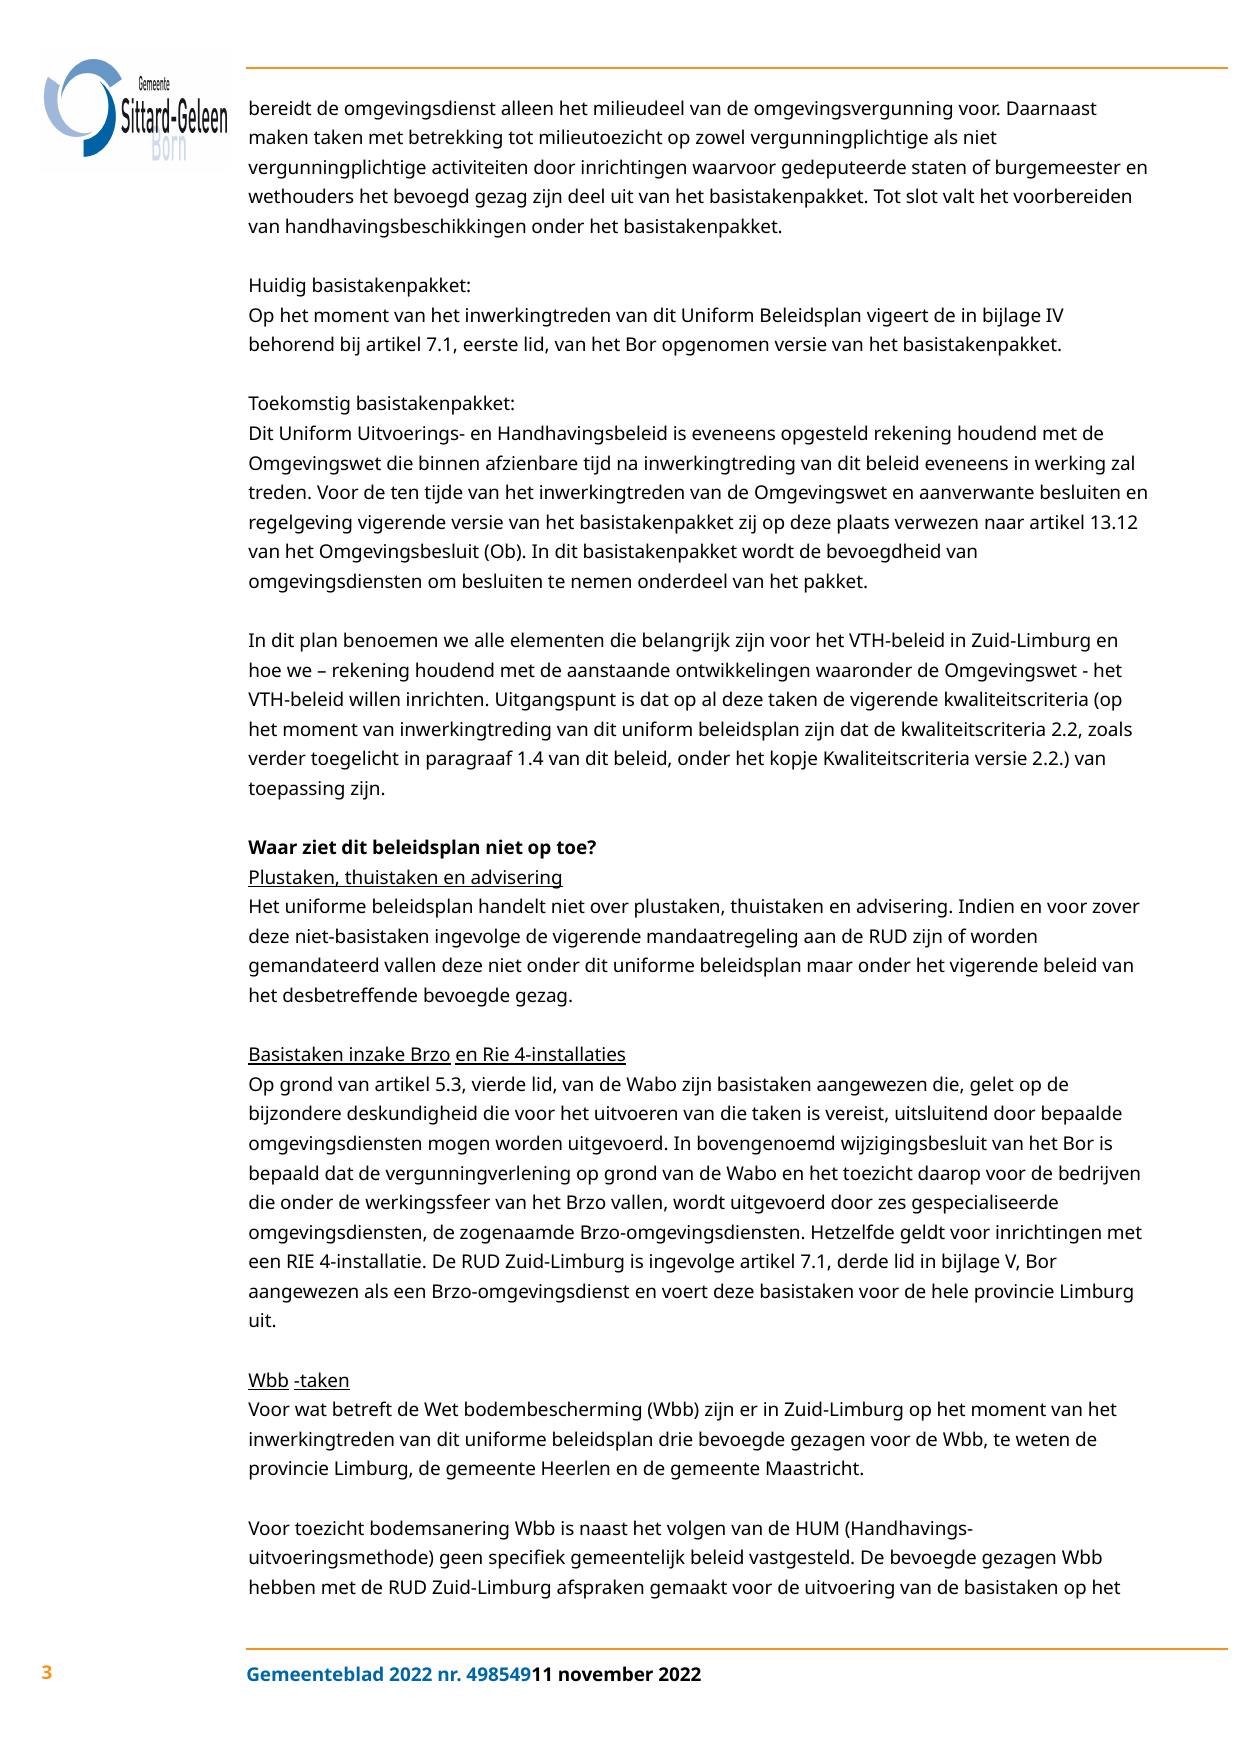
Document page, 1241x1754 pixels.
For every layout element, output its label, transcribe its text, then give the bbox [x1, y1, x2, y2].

text Plustaken, thuistaken en advisering [248, 864, 1152, 890]
text bereidt de omgevingsdienst alleen het milieudeel van de omgevingsvergunning voor. Daarnaast maken taken met betrekking tot milieutoezicht op zowel vergunningplichtige als niet vergunningplichtige activiteiten door inrichtingen waarvoor gedeputeerde staten of burgemeester en wethouders het bevoegd gezag zijn deel uit van het basistakenpakket. Tot slot valt het voorbereiden van handhavingsbeschikkingen onder het basistakenpakket. [248, 95, 1152, 239]
text Voor toezicht bodemsanering Wbb is naast het volgen van de HUM (Handhavings-uitvoeringsmethode) geen specifiek gemeentelijk beleid vastgesteld. De bevoegde gezagen Wbb hebben met de RUD Zuid-Limburg afspraken gemaakt voor de uitvoering van de basistaken op het [248, 1515, 1152, 1600]
text In dit plan benoemen we alle elementen die belangrijk zijn voor het VTH-beleid in Zuid-Limburg en hoe we – rekening houdend met de aanstaande ontwikkelingen waaronder de Omgevingswet - het VTH-beleid willen inrichten. Uitgangspunt is dat op al deze taken de vigerende kwaliteitscriteria (op het moment van inwerkingtreding van dit uniform beleidsplan zijn dat de kwaliteitscriteria 2.2, zoals verder toegelicht in paragraaf 1.4 van dit beleid, onder het kopje Kwaliteitscriteria versie 2.2.) van toepassing zijn. [248, 627, 1152, 801]
text Waar ziet dit beleidsplan niet op toe? [248, 834, 1152, 860]
text Toekomstig basistakenpakket: [248, 391, 1152, 416]
text Op grond van artikel 5.3, vierde lid, van de Wabo zijn basistaken aangewezen die, gelet op de bijzondere deskundigheid die voor het uitvoeren van die taken is vereist, uitsluitend door bepaalde omgevingsdiensten mogen worden uitgevoerd. In bovengenoemd wijzigingsbesluit van het Bor is bepaald dat de vergunningverlening op grond van de Wabo en het toezicht daarop voor de bedrijven die onder de werkingssfeer van het Brzo vallen, wordt uitgevoerd door zes gespecialiseerde omgevingsdiensten, de zogenaamde Brzo-omgevingsdiensten. Hetzelfde geldt voor inrichtingen met een RIE 4-installatie. De RUD Zuid-Limburg is ingevolge artikel 7.1, derde lid in bijlage V, Bor aangewezen als een Brzo-omgevingsdienst en voert deze basistaken voor de hele provincie Limburg uit. [248, 1071, 1152, 1333]
text Wbb -taken [248, 1367, 1152, 1393]
text Voor wat betreft de Wet bodembescherming (Wbb) zijn er in Zuid-Limburg op het moment van het inwerkingtreden van dit uniforme beleidsplan drie bevoegde gezagen voor de Wbb, te weten de provincie Limburg, de gemeente Heerlen en de gemeente Maastricht. [248, 1396, 1152, 1481]
text Op het moment van het inwerkingtreden van dit Uniform Beleidsplan vigeert de in bijlage IV behorend bij artikel 7.1, eerste lid, van het Bor opgenomen versie van het basistakenpakket. [248, 302, 1152, 357]
text Huidig basistakenpakket: [248, 272, 1152, 298]
picture [41, 47, 231, 172]
text Dit Uniform Uitvoerings- en Handhavingsbeleid is eveneens opgesteld rekening houdend met de Omgevingswet die binnen afzienbare tijd na inwerkingtreding van dit beleid eveneens in werking zal treden. Voor de ten tijde van het inwerkingtreden van de Omgevingswet en aanverwante besluiten en regelgeving vigerende versie van het basistakenpakket zij op deze plaats verwezen naar artikel 13.12 van het Omgevingsbesluit (Ob). In dit basistakenpakket wordt de bevoegdheid van omgevingsdiensten om besluiten te nemen onderdeel van het pakket. [248, 420, 1152, 594]
text Het uniforme beleidsplan handelt niet over plustaken, thuistaken en advisering. Indien en voor zover deze niet-basistaken ingevolge de vigerende mandaatregeling aan de RUD zijn of worden gemandateerd vallen deze niet onder dit uniforme beleidsplan maar onder het vigerende beleid van het desbetreffende bevoegde gezag. [248, 893, 1152, 1008]
text Basistaken inzake Brzo en Rie 4-installaties [248, 1041, 1152, 1067]
